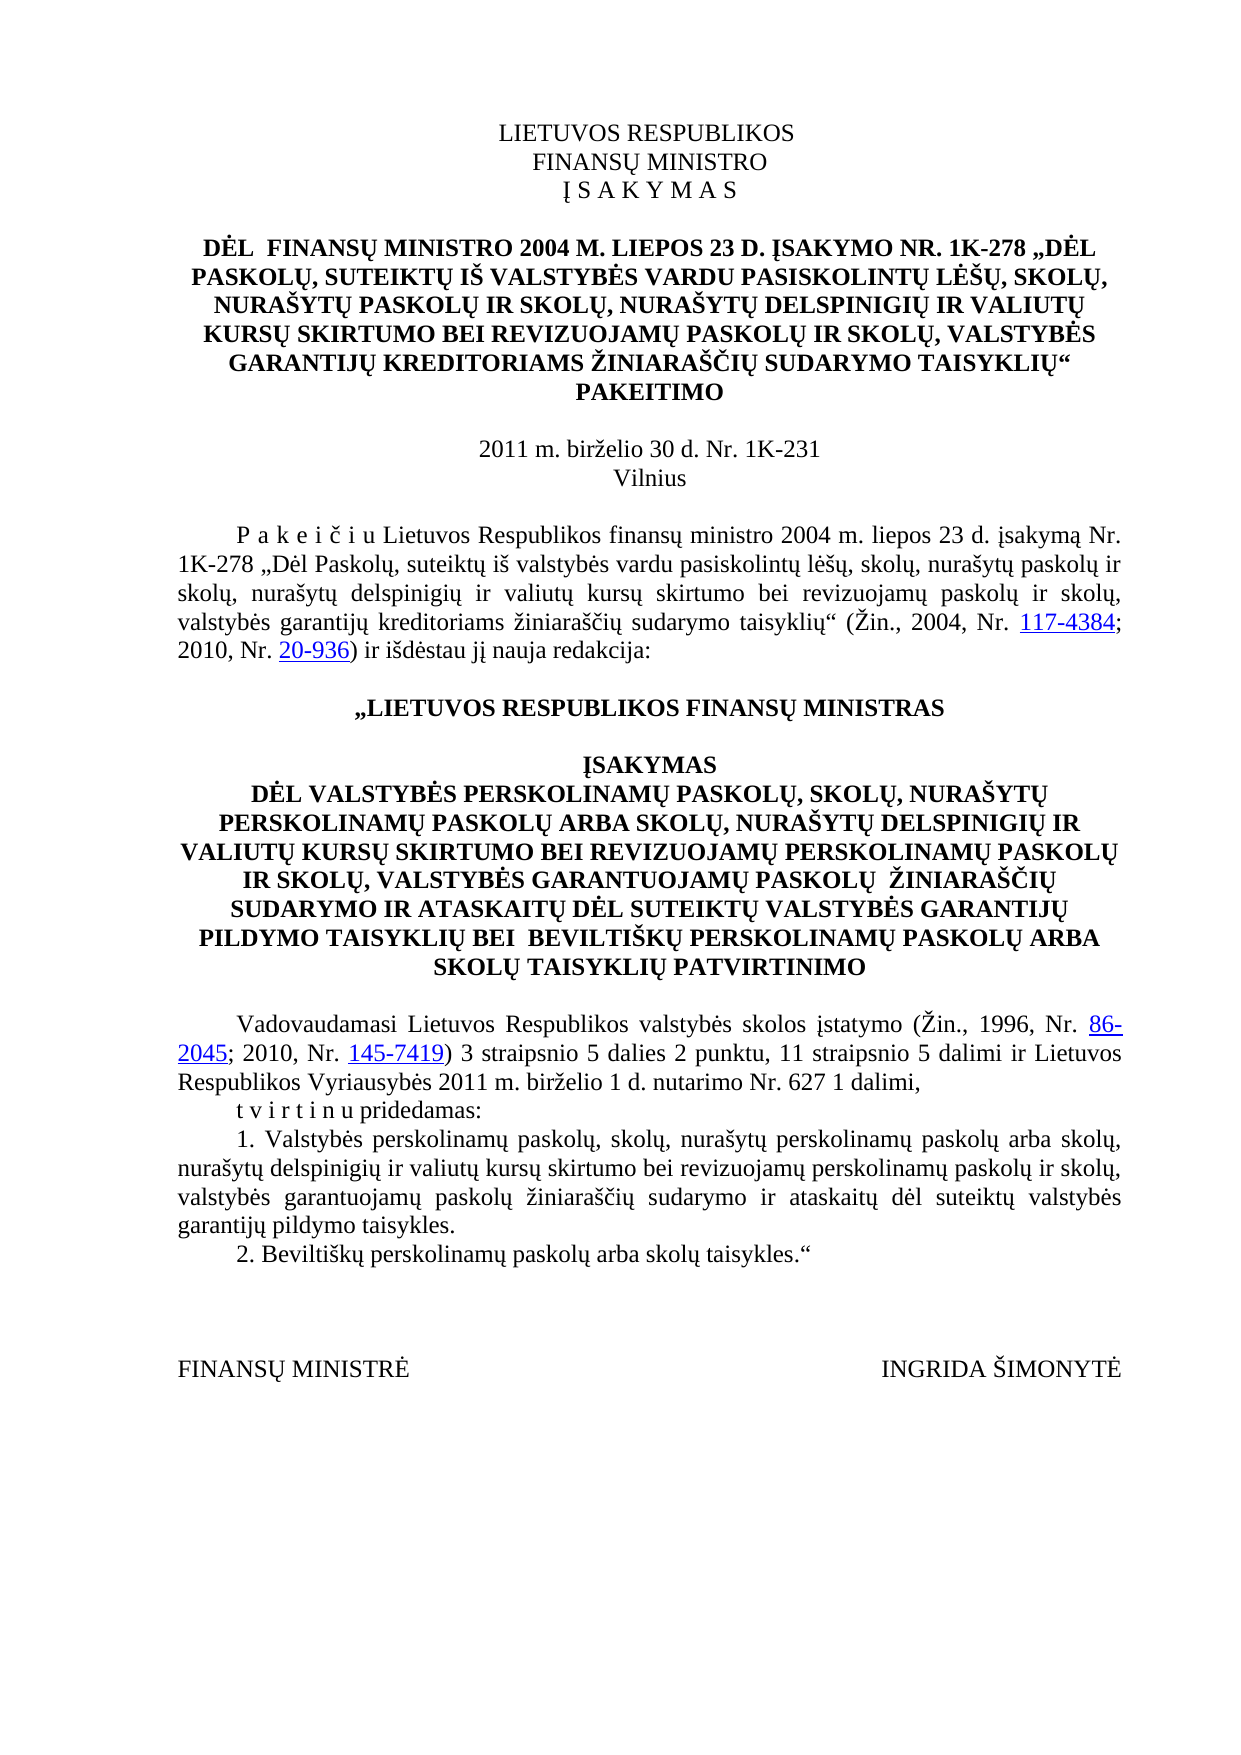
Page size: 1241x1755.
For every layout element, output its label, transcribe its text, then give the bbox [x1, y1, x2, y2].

text ĮSAKYMAS [177, 751, 1122, 779]
text DĖL VALSTYBĖS PERSKOLINAMŲ PASKOLŲ, SKOLŲ, NURAŠYTŲ PERSKOLINAMŲ PASKOLŲ ARBA SKOLŲ, NURAŠYTŲ DELSPINIGIŲ IR VALIUTŲ KURSŲ SKIRTUMO BEI REVIZUOJAMŲ PERSKOLINAMŲ PASKOLŲ IR SKOLŲ, VALSTYBĖS GARANTUOJAMŲ PASKOLŲ ŽINIARAŠČIŲ SUDARYMO IR ATASKAITŲ DĖL SUTEIKTŲ VALSTYBĖS GARANTIJŲ PILDYMO TAISYKLIŲ BEI BEVILTIŠKŲ PERSKOLINAMŲ PASKOLŲ ARBA SKOLŲ TAISYKLIŲ PATVIRTINIMO [177, 779, 1122, 981]
text P a k e i č i u Lietuvos Respublikos finansų ministro 2004 m. liepos 23 d. įsakymą Nr. 1K-278 „Dėl Paskolų, suteiktų iš valstybės vardu pasiskolintų lėšų, skolų, nurašytų paskolų ir skolų, nurašytų delspinigių ir valiutų kursų skirtumo bei revizuojamų paskolų ir skolų, valstybės garantijų kreditoriams žiniaraščių sudarymo taisyklių“ (Žin., 2004, Nr. 117-4384; 2010, Nr. 20-936) ir išdėstau jį nauja redakcija: [177, 521, 1122, 664]
text Į S A K Y M A S [177, 176, 1122, 204]
text LIETUVOS RESPUBLIKOS [177, 118, 1122, 147]
text FINANSŲ MINISTRĖ INGRIDA ŠIMONYTĖ [177, 1354, 1122, 1383]
text Vadovaudamasi Lietuvos Respublikos valstybės skolos įstatymo (Žin., 1996, Nr. 86-2045; 2010, Nr. 145-7419) 3 straipsnio 5 dalies 2 punktu, 11 straipsnio 5 dalimi ir Lietuvos Respublikos Vyriausybės 2011 m. birželio 1 d. nutarimo Nr. 627 1 dalimi, [177, 1009, 1122, 1096]
text Vilnius [177, 463, 1122, 492]
text 2. Beviltiškų perskolinamų paskolų arba skolų taisykles.“ [177, 1239, 1122, 1268]
text t v i r t i n u pridedamas: [177, 1096, 1122, 1124]
text „LIETUVOS RESPUBLIKOS FINANSŲ MINISTRAS [177, 693, 1122, 722]
text DĖL FINANSŲ MINISTRO 2004 M. LIEPOS 23 D. ĮSAKYMO Nr. 1K-278 „DĖL PASKOLŲ, SUTEIKTŲ IŠ VALSTYBĖS VARDU PASISKOLINTŲ LĖŠŲ, SKOLŲ, NURAŠYTŲ PASKOLŲ IR SKOLŲ, NURAŠYTŲ DELSPINIGIŲ IR VALIUTŲ KURSŲ SKIRTUMO BEI REVIZUOJAMŲ PASKOLŲ IR SKOLŲ, VALSTYBĖS GARANTIJŲ KREDITORIAMS ŽINIARAŠČIŲ SUDARYMO TAISYKLIŲ“ PAKEITIMO [177, 233, 1122, 406]
text 2011 m. birželio 30 d. Nr. 1K-231 [177, 434, 1122, 463]
text FINANSŲ MINISTRO [177, 147, 1122, 176]
text 1. Valstybės perskolinamų paskolų, skolų, nurašytų perskolinamų paskolų arba skolų, nurašytų delspinigių ir valiutų kursų skirtumo bei revizuojamų perskolinamų paskolų ir skolų, valstybės garantuojamų paskolų žiniaraščių sudarymo ir ataskaitų dėl suteiktų valstybės garantijų pildymo taisykles. [177, 1124, 1122, 1239]
